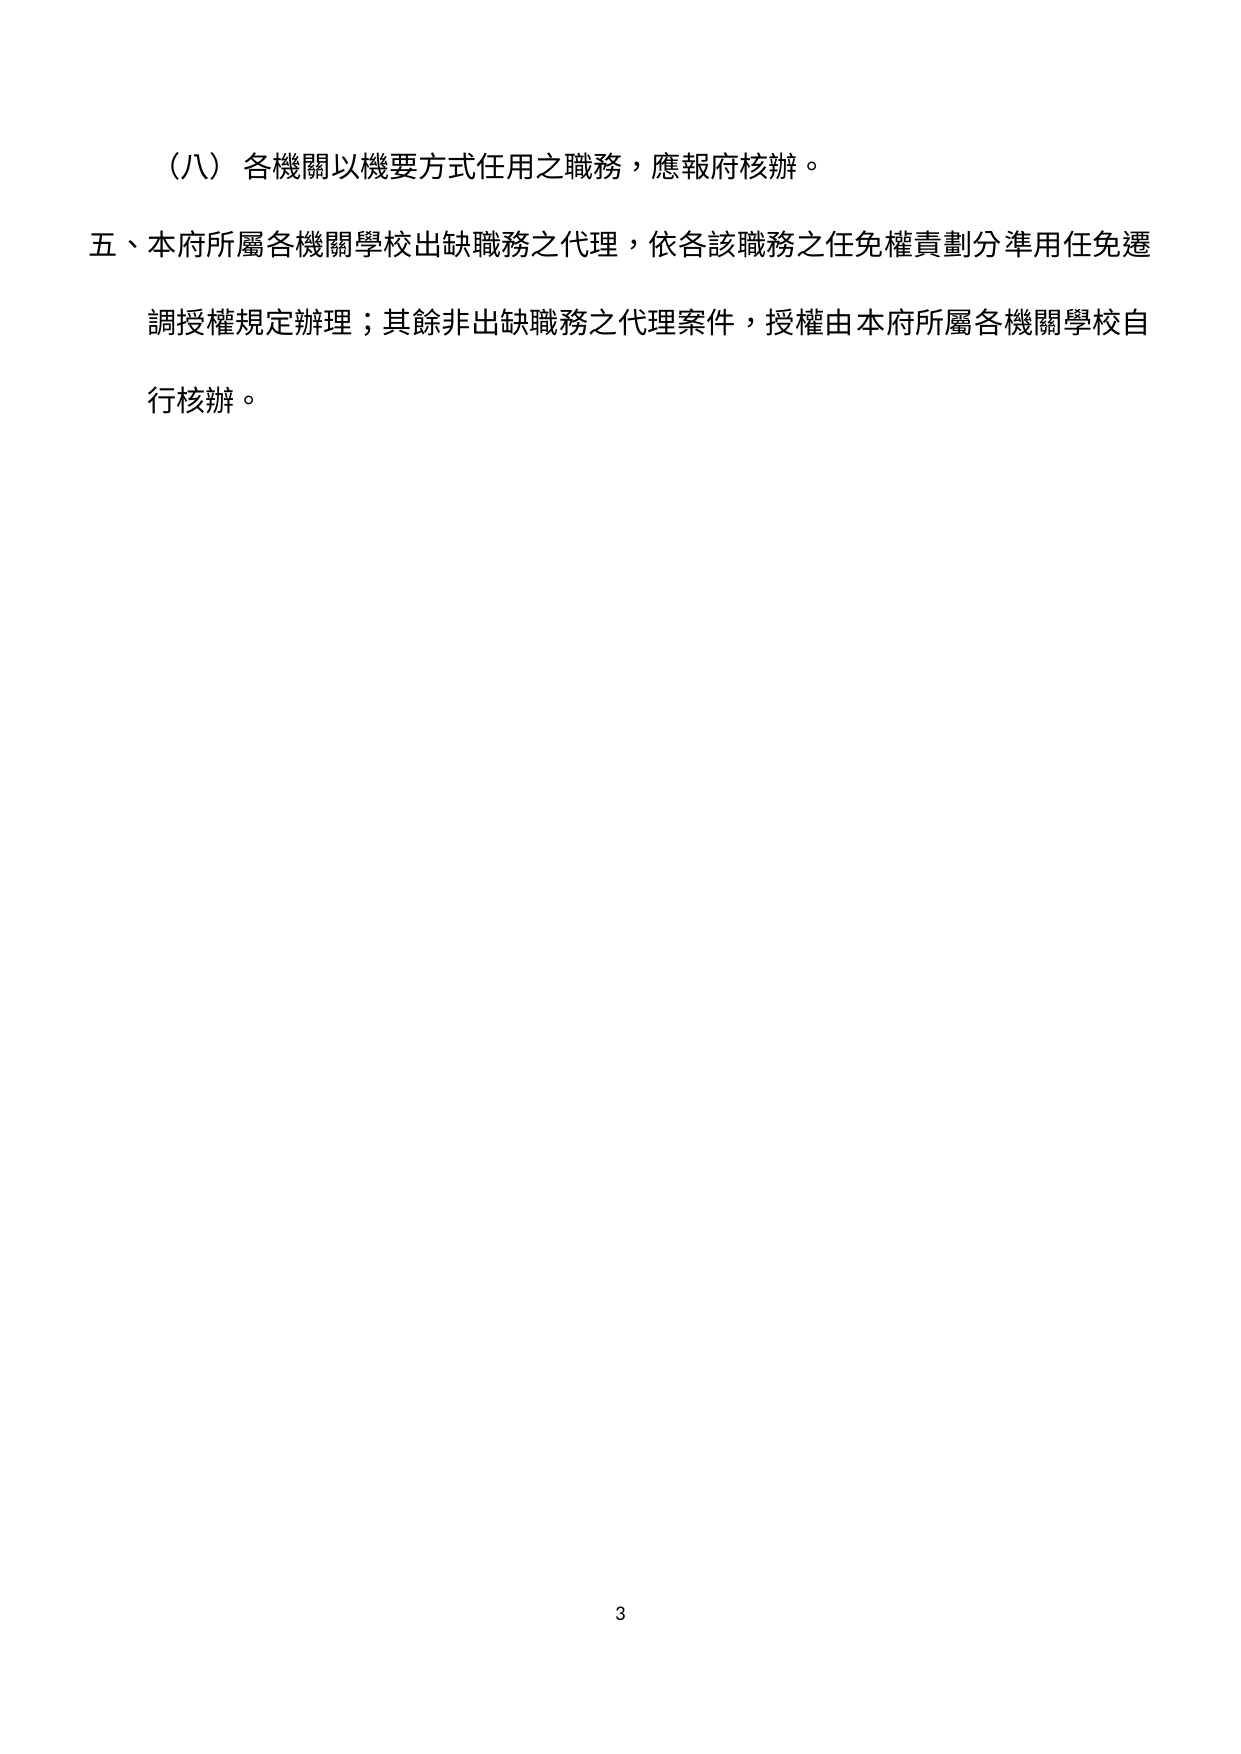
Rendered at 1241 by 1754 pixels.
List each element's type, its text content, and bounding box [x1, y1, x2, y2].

list 各機關以機要方式任用之職務，應報府核辦。 [151, 119, 1152, 197]
text 五、本府所屬各機關學校出缺職務之代理，依各該職務之任免權責劃分準用任免遷調授權規定辦理；其餘非出缺職務之代理案件，授權由本府所屬各機關學校自行核辦。 [89, 197, 1152, 430]
